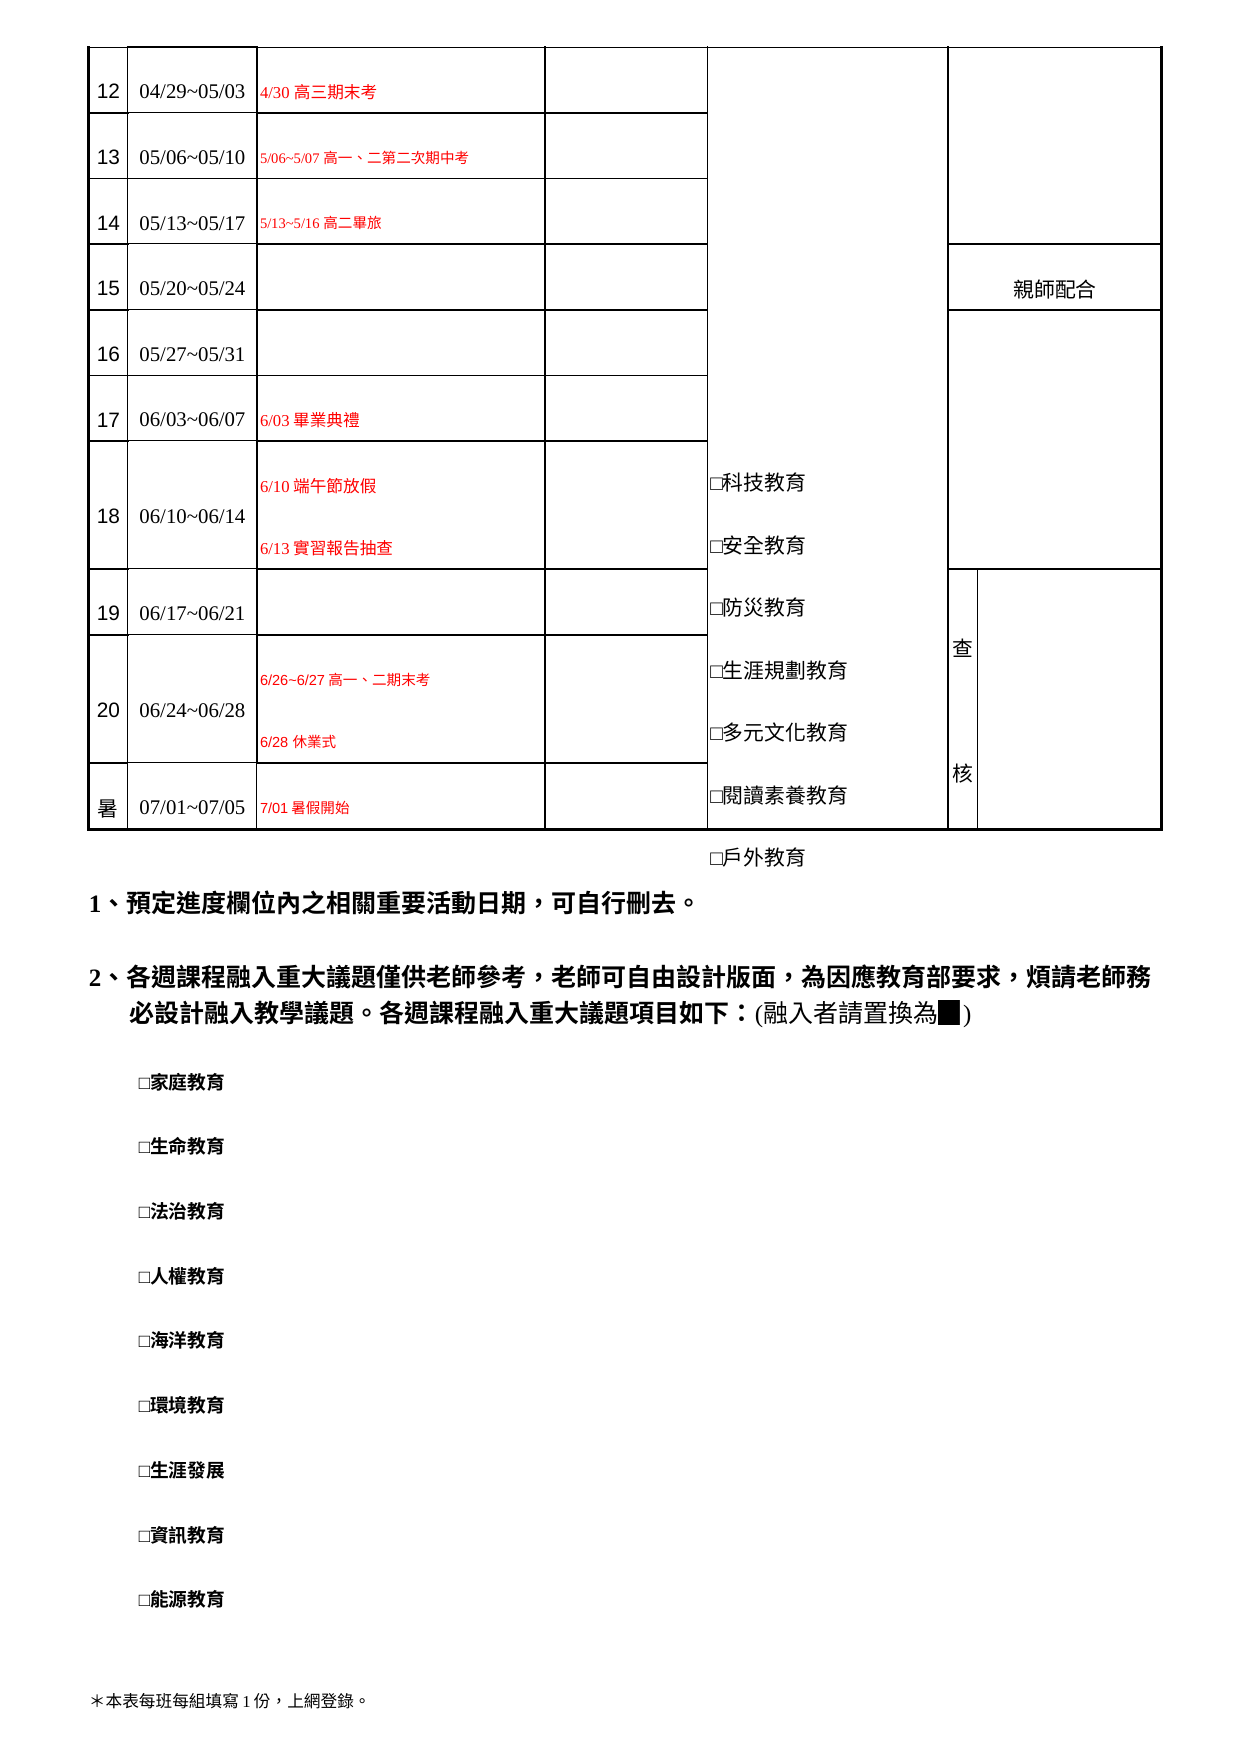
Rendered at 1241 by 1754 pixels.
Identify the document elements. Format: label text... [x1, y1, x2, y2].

table_cell [546, 636, 707, 762]
table_cell 查 核 [949, 570, 977, 828]
table_cell 13 [90, 114, 127, 178]
table_cell 14 [90, 179, 127, 243]
table_cell 05/13~05/17 [128, 179, 256, 243]
table_cell [949, 48, 1160, 243]
text □能源教育 [139, 1585, 1152, 1612]
table_cell 05/20~05/24 [128, 244, 256, 309]
table_cell [546, 114, 707, 178]
table_cell 06/24~06/28 [128, 635, 256, 762]
table_cell [258, 245, 544, 309]
table_cell 06/10~06/14 [128, 441, 256, 568]
table_cell 4/30 高三期末考 [258, 48, 544, 112]
table_cell 04/29~05/03 [128, 48, 256, 112]
table_cell [546, 179, 707, 243]
table_cell 5/06~5/07 高一、二第二次期中考 [258, 114, 544, 178]
table_cell 16 [90, 311, 127, 374]
table_cell [978, 570, 1160, 828]
table_cell □家庭教育 □生命教育 □法治教育 □人權教育 □海洋教育 □環境教育 □生涯發展 □資訊教育 □能源教育 □家政教育 □消費者保護教育 □交通安全教育 □世界母語日 □性別平等教育 □品德教育 □科技教育 □安全教育 □防災教育 □生涯規劃教育 □多元文化教育 □閱讀素養教育 □戶外教育 □國際教育 □原住民族教育 [708, 48, 947, 828]
table_cell 6/26~6/27高一、二期末考 6/28 休業式 [258, 636, 544, 762]
table_cell 15 [90, 245, 127, 309]
table_cell [546, 245, 707, 309]
table_cell 20 [90, 636, 127, 762]
text □人權教育 [139, 1261, 1152, 1289]
table_cell 07/01~07/05 [128, 763, 256, 828]
text 1、預定進度欄位內之相關重要活動日期，可自行刪去。 [89, 884, 1152, 920]
table_cell 12 [90, 48, 127, 112]
table_cell 06/03~06/07 [128, 376, 256, 440]
table_cell [546, 376, 707, 440]
table_cell 05/27~05/31 [128, 310, 256, 374]
table_cell [546, 442, 707, 568]
text □環境教育 [139, 1391, 1152, 1418]
table_cell 17 [90, 376, 127, 440]
table_cell 親師配合 [949, 245, 1160, 309]
table_cell 6/03畢業典禮 [258, 376, 544, 440]
table_cell [546, 570, 707, 634]
table_cell [258, 570, 544, 634]
table_cell 5/13~5/16 高二畢旅 [258, 179, 544, 243]
table_cell [546, 48, 707, 112]
table_cell 暑 [90, 764, 127, 828]
text □法治教育 [139, 1197, 1152, 1224]
table_cell 6/10端午節放假 6/13實習報告抽查 [258, 442, 544, 568]
text 2、各週課程融入重大議題僅供老師參考，老師可自由設計版面，為因應教育部要求，煩請老師務必設計融入教學議題。各週課程融入重大議題項目如下：(融入者請置換為▉) [89, 957, 1152, 1030]
text □生命教育 [139, 1132, 1152, 1159]
table_cell 06/17~06/21 [128, 569, 256, 634]
table_cell 05/06~05/10 [128, 113, 256, 178]
table_cell 7/01暑假開始 [257, 764, 544, 828]
table_cell 18 [90, 442, 127, 568]
table_cell 19 [90, 570, 127, 634]
table_cell [546, 764, 707, 828]
text □資訊教育 [139, 1520, 1152, 1547]
text □生涯發展 [139, 1456, 1152, 1483]
table_cell [258, 311, 544, 374]
table_cell [546, 311, 707, 374]
text □家庭教育 [139, 1067, 1152, 1094]
text □海洋教育 [139, 1326, 1152, 1353]
table_cell [949, 311, 1160, 568]
